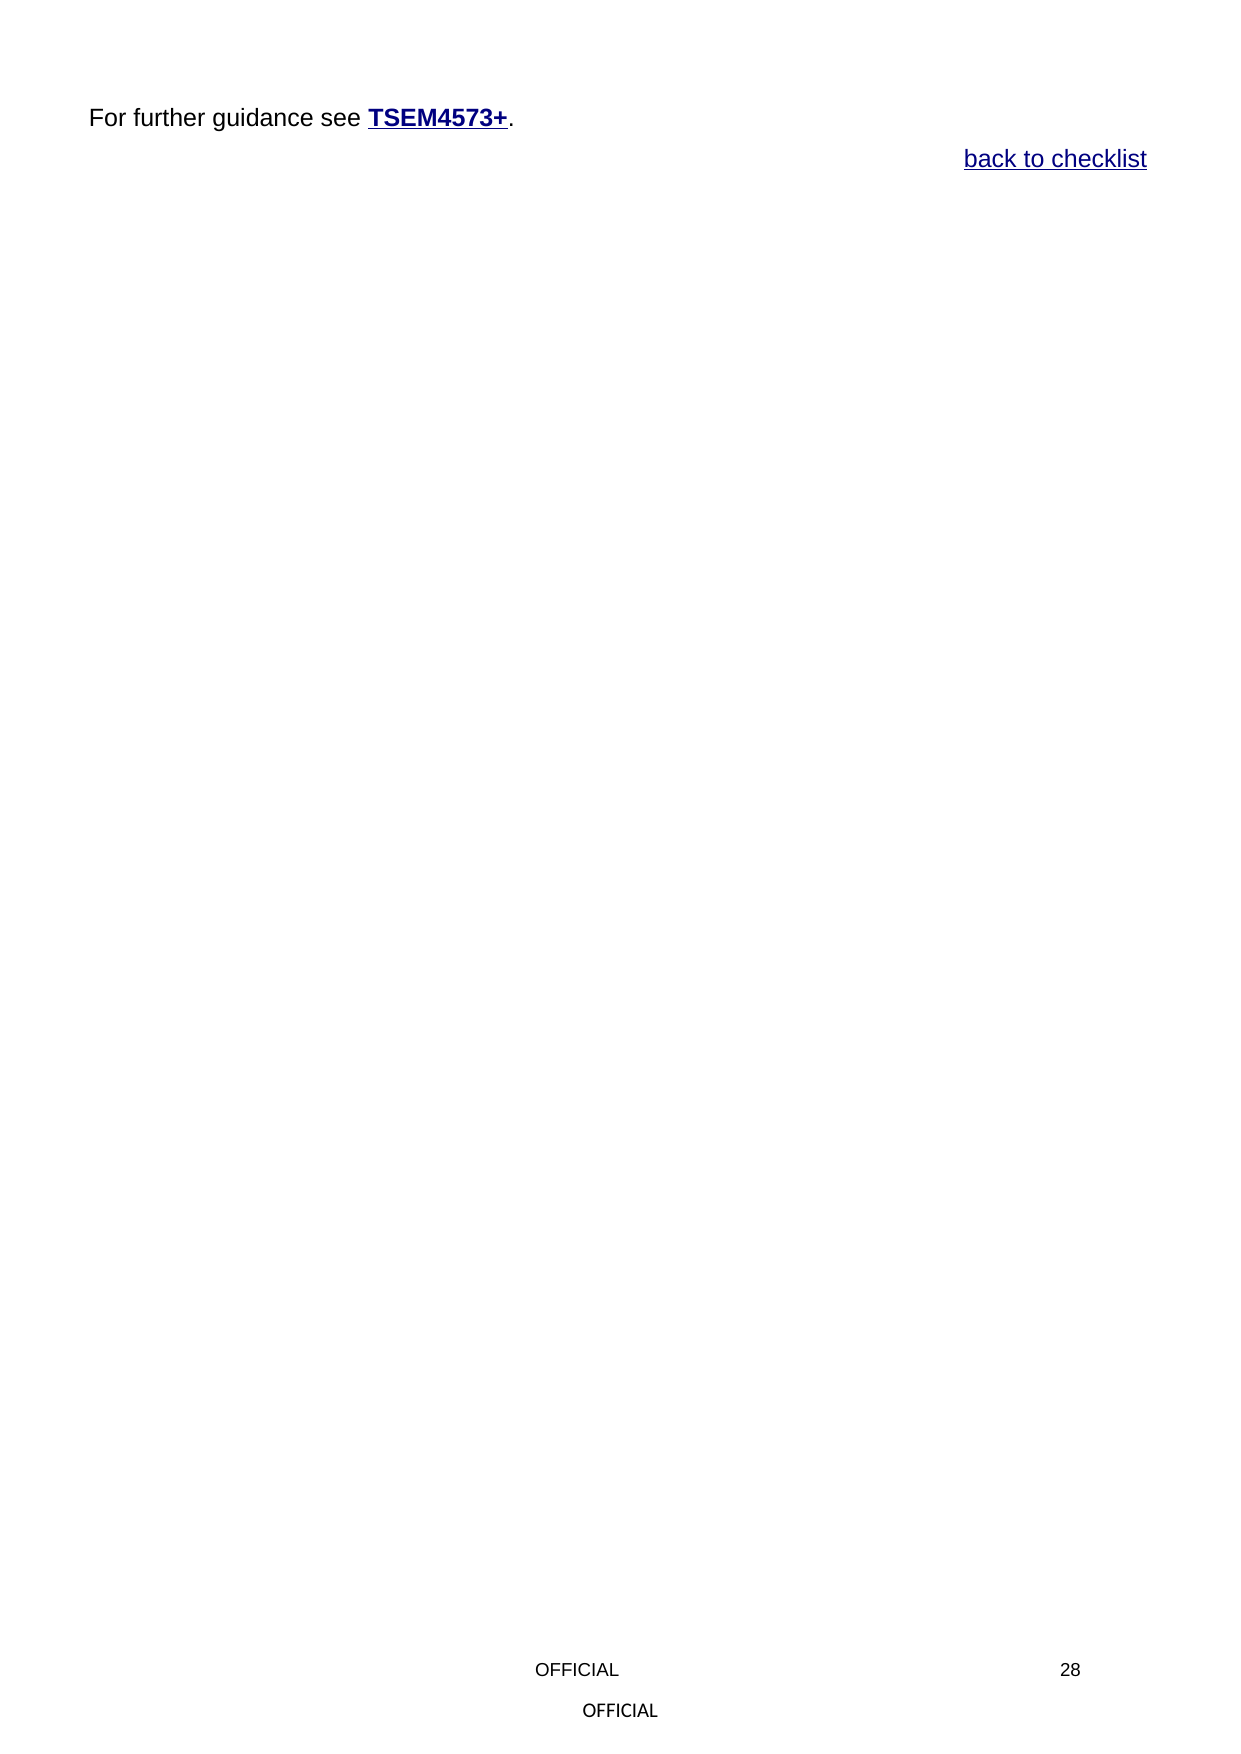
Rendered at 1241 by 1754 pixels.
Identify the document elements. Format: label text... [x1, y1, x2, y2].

text back to checklist [89, 144, 1152, 173]
text For further guidance see TSEM4573+. [89, 103, 1152, 131]
